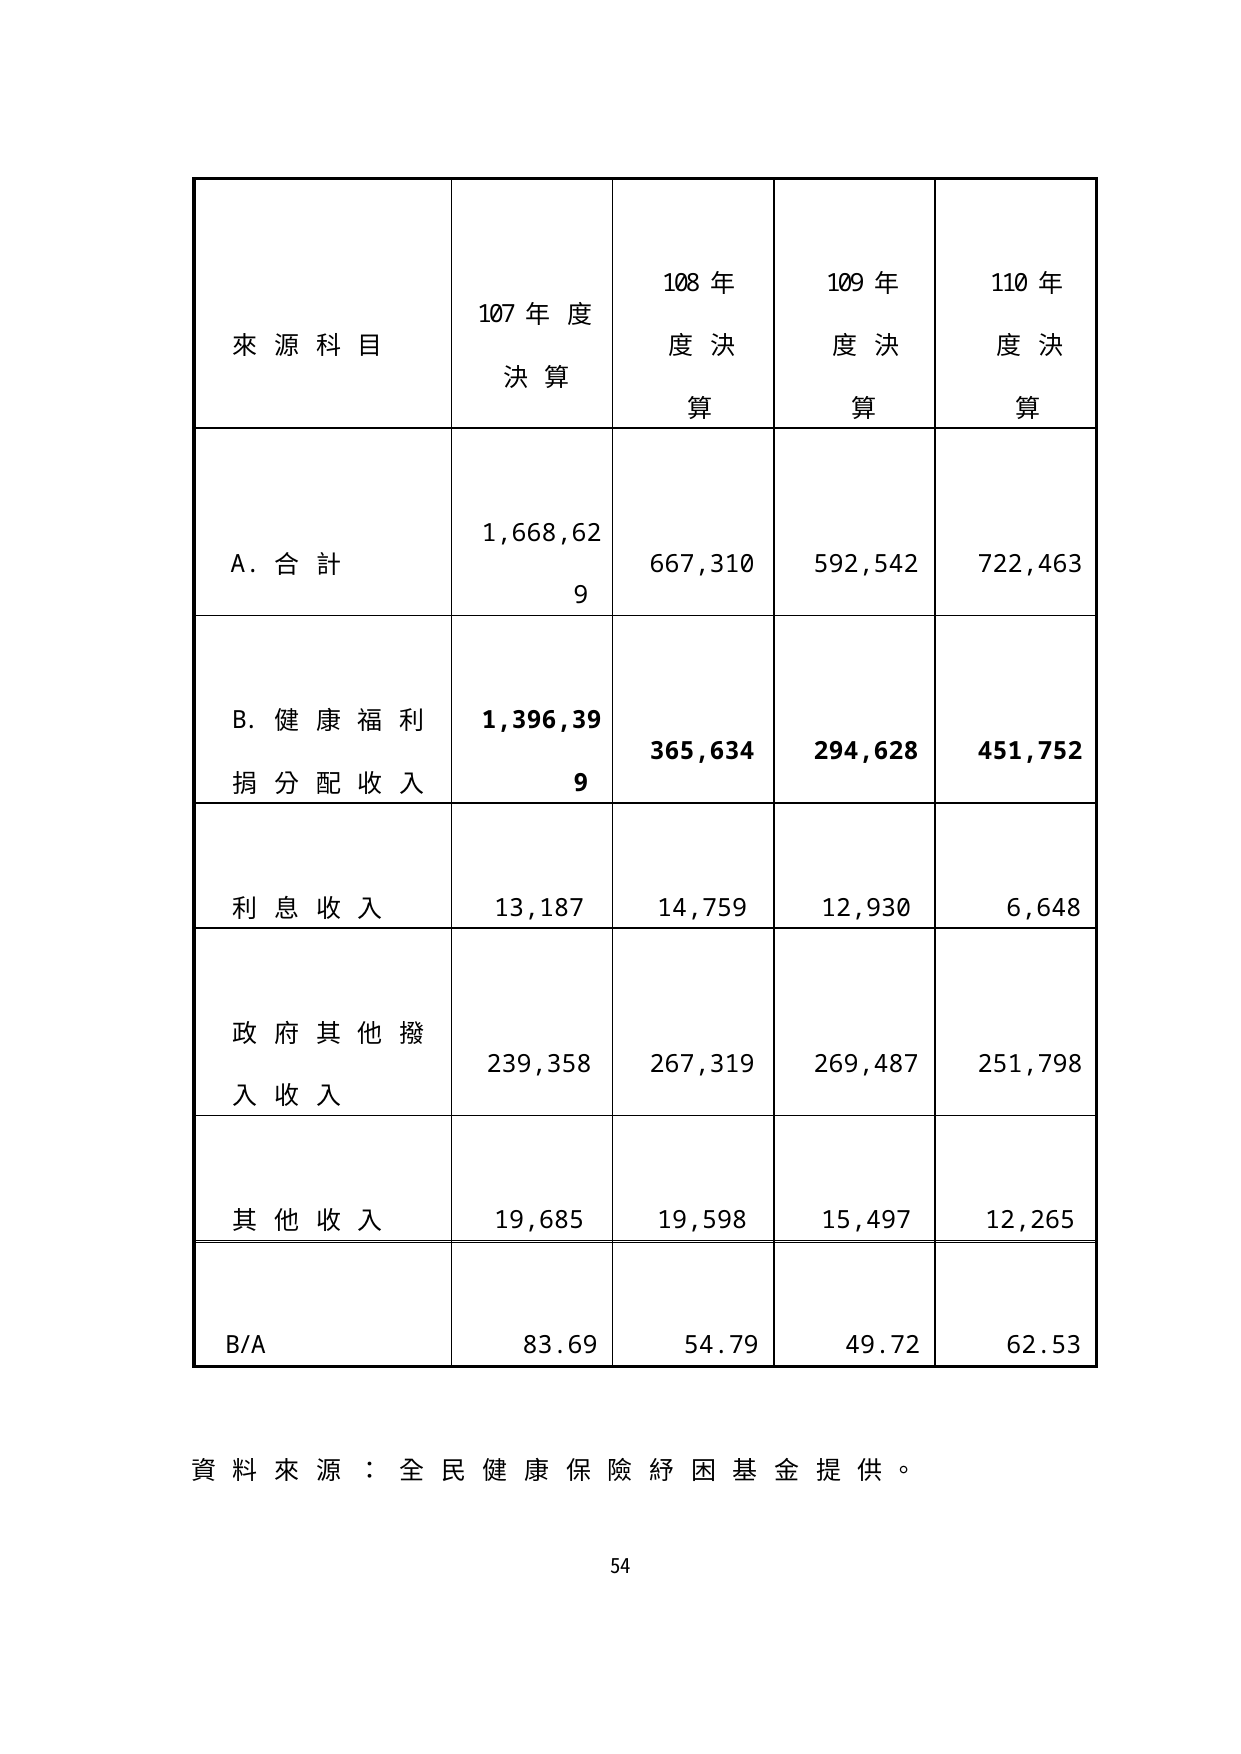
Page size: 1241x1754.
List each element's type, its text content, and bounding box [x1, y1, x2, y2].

table_cell 294,628 [775, 616, 934, 802]
table_header 來源科目 [196, 180, 451, 427]
table_cell 13,187 [452, 804, 612, 927]
table_cell 政府其他撥入收入 [196, 929, 451, 1115]
table_cell 1,396,399 [452, 616, 612, 802]
table_cell 83.69 [452, 1243, 612, 1365]
table_cell 54.79 [613, 1243, 773, 1365]
table_cell 251,798 [936, 929, 1095, 1115]
table_cell 592,542 [775, 429, 934, 615]
table_cell 19,598 [613, 1116, 773, 1240]
table_cell 14,759 [613, 804, 773, 927]
text 資料來源：全民健康保險紓困基金提供。 [183, 1427, 1058, 1490]
table_cell 451,752 [936, 616, 1095, 802]
table_cell 利息收入 [196, 804, 451, 927]
table_cell 49.72 [775, 1243, 934, 1365]
table_cell 267,319 [613, 929, 773, 1115]
table_header 110年度決算 [936, 180, 1095, 427]
table_cell 12,265 [936, 1116, 1095, 1240]
table_header 109年度決算 [775, 180, 934, 427]
table_header 108年度決算 [613, 180, 773, 427]
table_cell 239,358 [452, 929, 612, 1115]
table_cell 12,930 [775, 804, 934, 927]
table_cell 62.53 [936, 1243, 1095, 1365]
table_cell 269,487 [775, 929, 934, 1115]
table_cell 722,463 [936, 429, 1095, 615]
table_cell 19,685 [452, 1116, 612, 1240]
table_cell 其他收入 [196, 1116, 451, 1240]
table_cell A.合計 [196, 429, 451, 615]
table_cell 365,634 [613, 616, 773, 802]
table_cell 15,497 [775, 1116, 934, 1240]
table_cell 1,668,629 [452, 429, 612, 615]
table_cell 6,648 [936, 804, 1095, 927]
table_cell 667,310 [613, 429, 773, 615]
table_header 107年度決算 [452, 180, 612, 427]
table_cell B.健康福利捐分配收入 [196, 616, 451, 802]
table_cell B/A [196, 1243, 451, 1365]
